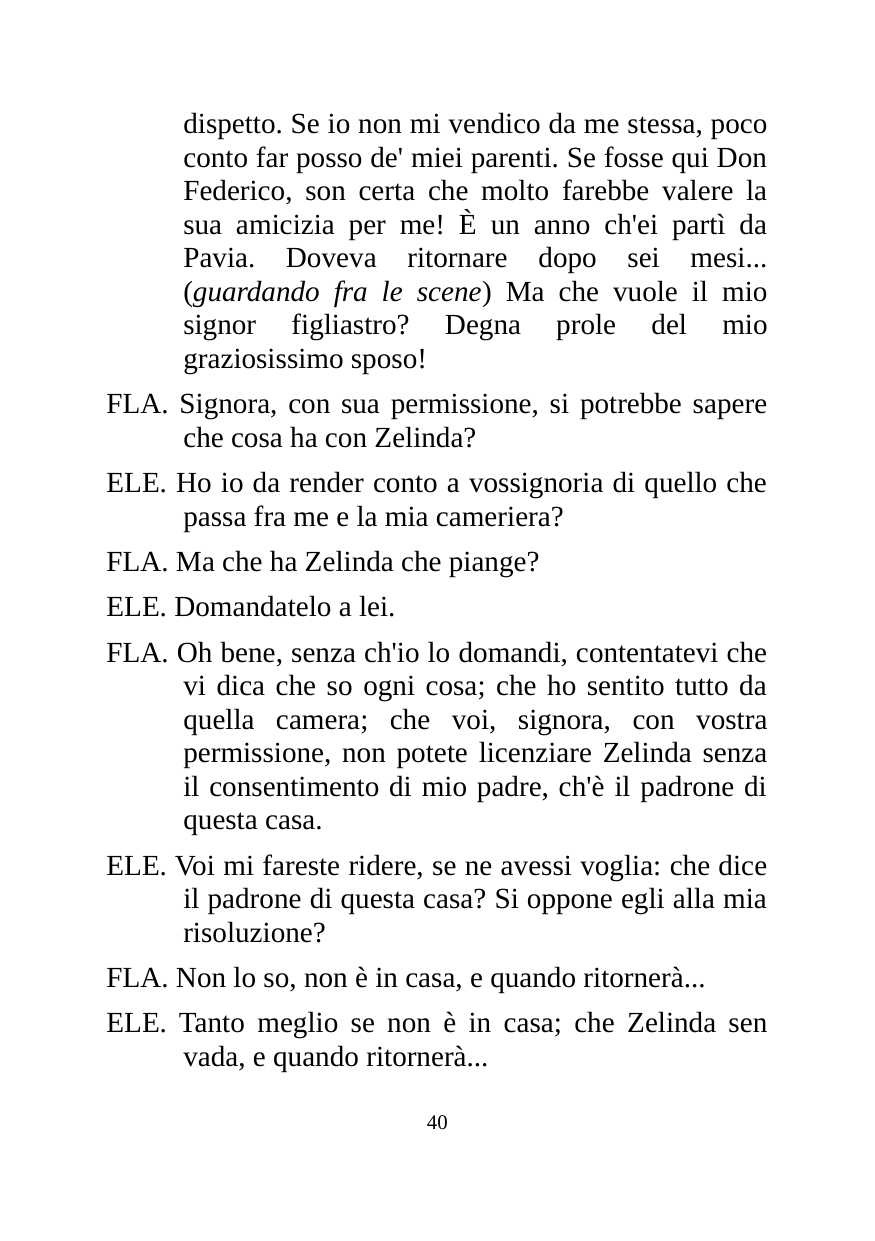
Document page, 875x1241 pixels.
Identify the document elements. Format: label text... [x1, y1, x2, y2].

text ELE. Tanto meglio se non è in casa; che Zelinda sen vada, e quando ritornerà... [106, 1005, 768, 1072]
text ELE. Domandatelo a lei. [106, 589, 768, 623]
text FLA. Oh bene, senza ch'io lo domandi, contentatevi che vi dica che so ogni cosa; che ho sentito tutto da quella camera; che voi, signora, con vostra permissione, non potete licenziare Zelinda senza il consentimento di mio padre, ch'è il padrone di questa casa. [106, 635, 768, 836]
text FLA. Signora, con sua permissione, si potrebbe sapere che cosa ha con Zelinda? [106, 386, 768, 453]
text FLA. Ma che ha Zelinda che piange? [106, 544, 768, 578]
text dispetto. Se io non mi vendico da me stessa, poco conto far posso de' miei parenti. Se fosse qui Don Federico, son certa che molto farebbe valere la sua amicizia per me! È un anno ch'ei partì da Pavia. Doveva ritornare dopo sei mesi... (guardando fra le scene) Ma che vuole il mio signor figliastro? Degna prole del mio graziosissimo sposo! [106, 106, 768, 374]
text FLA. Non lo so, non è in casa, e quando ritornerà... [106, 960, 768, 994]
text ELE. Ho io da render conto a vossignoria di quello che passa fra me e la mia cameriera? [106, 465, 768, 532]
text ELE. Voi mi fareste ridere, se ne avessi voglia: che dice il padrone di questa casa? Si oppone egli alla mia risoluzione? [106, 848, 768, 948]
